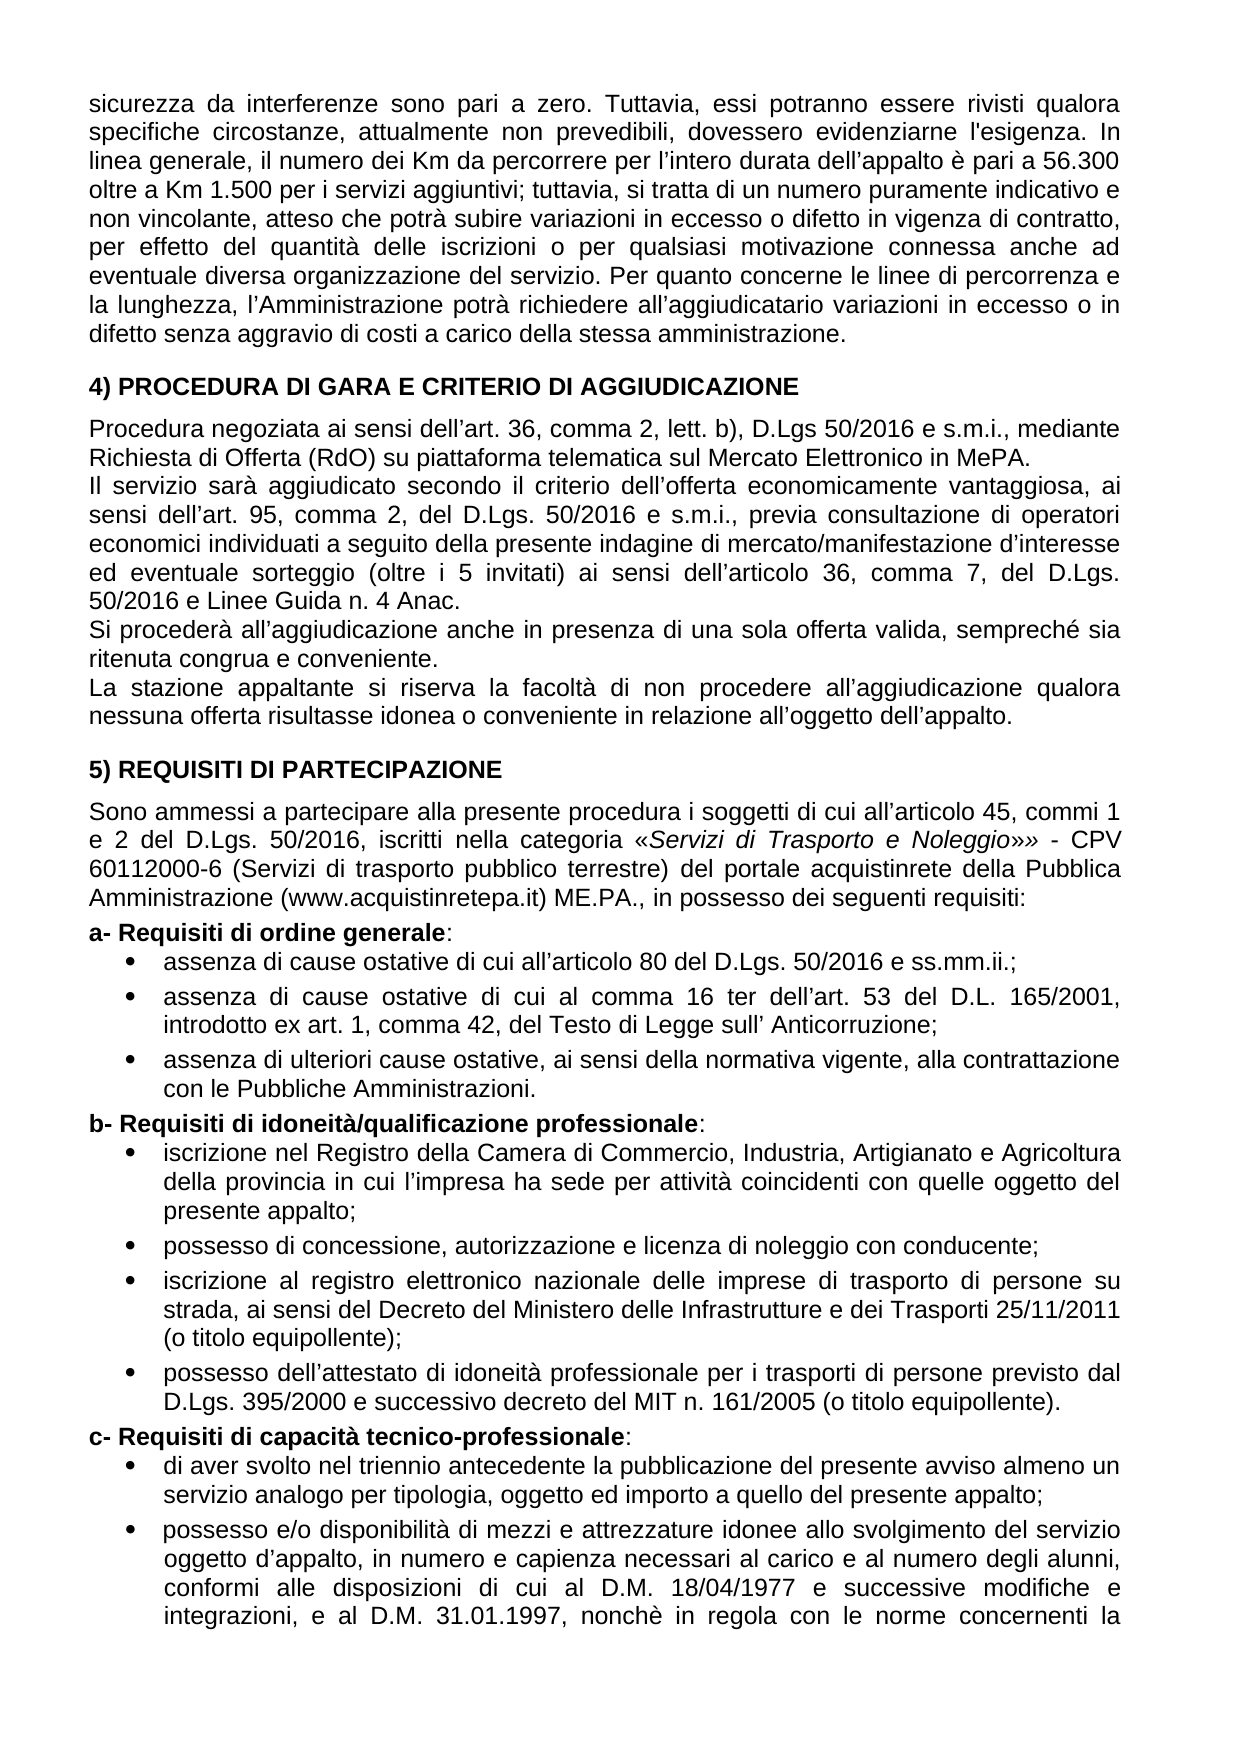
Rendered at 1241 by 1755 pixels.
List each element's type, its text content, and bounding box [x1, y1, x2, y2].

list assenza di cause ostative di cui all’articolo 80 del D.Lgs. 50/2016 e ss.mm.ii.; [126, 947, 1122, 975]
text La stazione appaltante si riserva la facoltà di non procedere all’aggiudicazione qualora nessuna offerta risultasse idonea o conveniente in relazione all’oggetto dell’appalto. [89, 673, 1122, 730]
text Si procederà all’aggiudicazione anche in presenza di una sola offerta valida, sempreché sia ritenuta congrua e conveniente. [89, 615, 1122, 673]
list di aver svolto nel triennio antecedente la pubblicazione del presente avviso almeno un servizio analogo per tipologia, oggetto ed importo a quello del presente appalto; [126, 1451, 1122, 1509]
text Il servizio sarà aggiudicato secondo il criterio dell’offerta economicamente vantaggiosa, ai sensi dell’art. 95, comma 2, del D.Lgs. 50/2016 e s.m.i., previa consultazione di operatori economici individuati a seguito della presente indagine di mercato/manifestazione d’interesse ed eventuale sorteggio (oltre i 5 invitati) ai sensi dell’articolo 36, comma 7, del D.Lgs. 50/2016 e Linee Guida n. 4 Anac. [89, 471, 1122, 615]
text Sono ammessi a partecipare alla presente procedura i soggetti di cui all’articolo 45, commi 1 e 2 del D.Lgs. 50/2016, iscritti nella categoria «Servizi di Trasporto e Noleggio»» - CPV 60112000-6 (Servizi di trasporto pubblico terrestre) del portale acquistinrete della Pubblica Amministrazione (www.acquistinretepa.it) ME.PA., in possesso dei seguenti requisiti: [89, 797, 1122, 912]
list possesso dell’attestato di idoneità professionale per i trasporti di persone previsto dal D.Lgs. 395/2000 e successivo decreto del MIT n. 161/2005 (o titolo equipollente). [126, 1358, 1122, 1416]
list iscrizione nel Registro della Camera di Commercio, Industria, Artigianato e Agricoltura della provincia in cui l’impresa ha sede per attività coincidenti con quelle oggetto del presente appalto; [126, 1138, 1122, 1224]
list possesso e/o disponibilità di mezzi e attrezzature idonee allo svolgimento del servizio oggetto d’appalto, in numero e capienza necessari al carico e al numero degli alunni, conformi alle disposizioni di cui al D.M. 18/04/1977 e successive modifiche e integrazioni, e al D.M. 31.01.1997, nonchè in regola con le norme concernenti la [126, 1515, 1122, 1630]
list iscrizione al registro elettronico nazionale delle imprese di trasporto di persone su strada, ai sensi del Decreto del Ministero delle Infrastrutture e dei Trasporti 25/11/2011 (o titolo equipollente); [126, 1266, 1122, 1352]
text Procedura negoziata ai sensi dell’art. 36, comma 2, lett. b), D.Lgs 50/2016 e s.m.i., mediante Richiesta di Offerta (RdO) su piattaforma telematica sul Mercato Elettronico in MePA. [89, 414, 1122, 471]
text a- Requisiti di ordine generale: [89, 918, 1122, 947]
text b- Requisiti di idoneità/qualificazione professionale: [89, 1109, 1122, 1138]
text 4) PROCEDURA DI GARA E CRITERIO DI AGGIUDICAZIONE [89, 372, 1122, 401]
text sicurezza da interferenze sono pari a zero. Tuttavia, essi potranno essere rivisti qualora specifiche circostanze, attualmente non prevedibili, dovessero evidenziarne l'esigenza. In linea generale, il numero dei Km da percorrere per l’intero durata dell’appalto è pari a 56.300 oltre a Km 1.500 per i servizi aggiuntivi; tuttavia, si tratta di un numero puramente indicativo e non vincolante, atteso che potrà subire variazioni in eccesso o difetto in vigenza di contratto, per effetto del quantità delle iscrizioni o per qualsiasi motivazione connessa anche ad eventuale diversa organizzazione del servizio. Per quanto concerne le linee di percorrenza e la lunghezza, l’Amministrazione potrà richiedere all’aggiudicatario variazioni in eccesso o in difetto senza aggravio di costi a carico della stessa amministrazione. [89, 89, 1122, 347]
list possesso di concessione, autorizzazione e licenza di noleggio con conducente; [126, 1231, 1122, 1259]
list assenza di cause ostative di cui al comma 16 ter dell’art. 53 del D.L. 165/2001, introdotto ex art. 1, comma 42, del Testo di Legge sull’ Anticorruzione; [126, 982, 1122, 1039]
text c- Requisiti di capacità tecnico-professionale: [89, 1422, 1122, 1451]
list assenza di ulteriori cause ostative, ai sensi della normativa vigente, alla contrattazione con le Pubbliche Amministrazioni. [126, 1046, 1122, 1103]
text 5) REQUISITI DI PARTECIPAZIONE [89, 755, 1122, 784]
